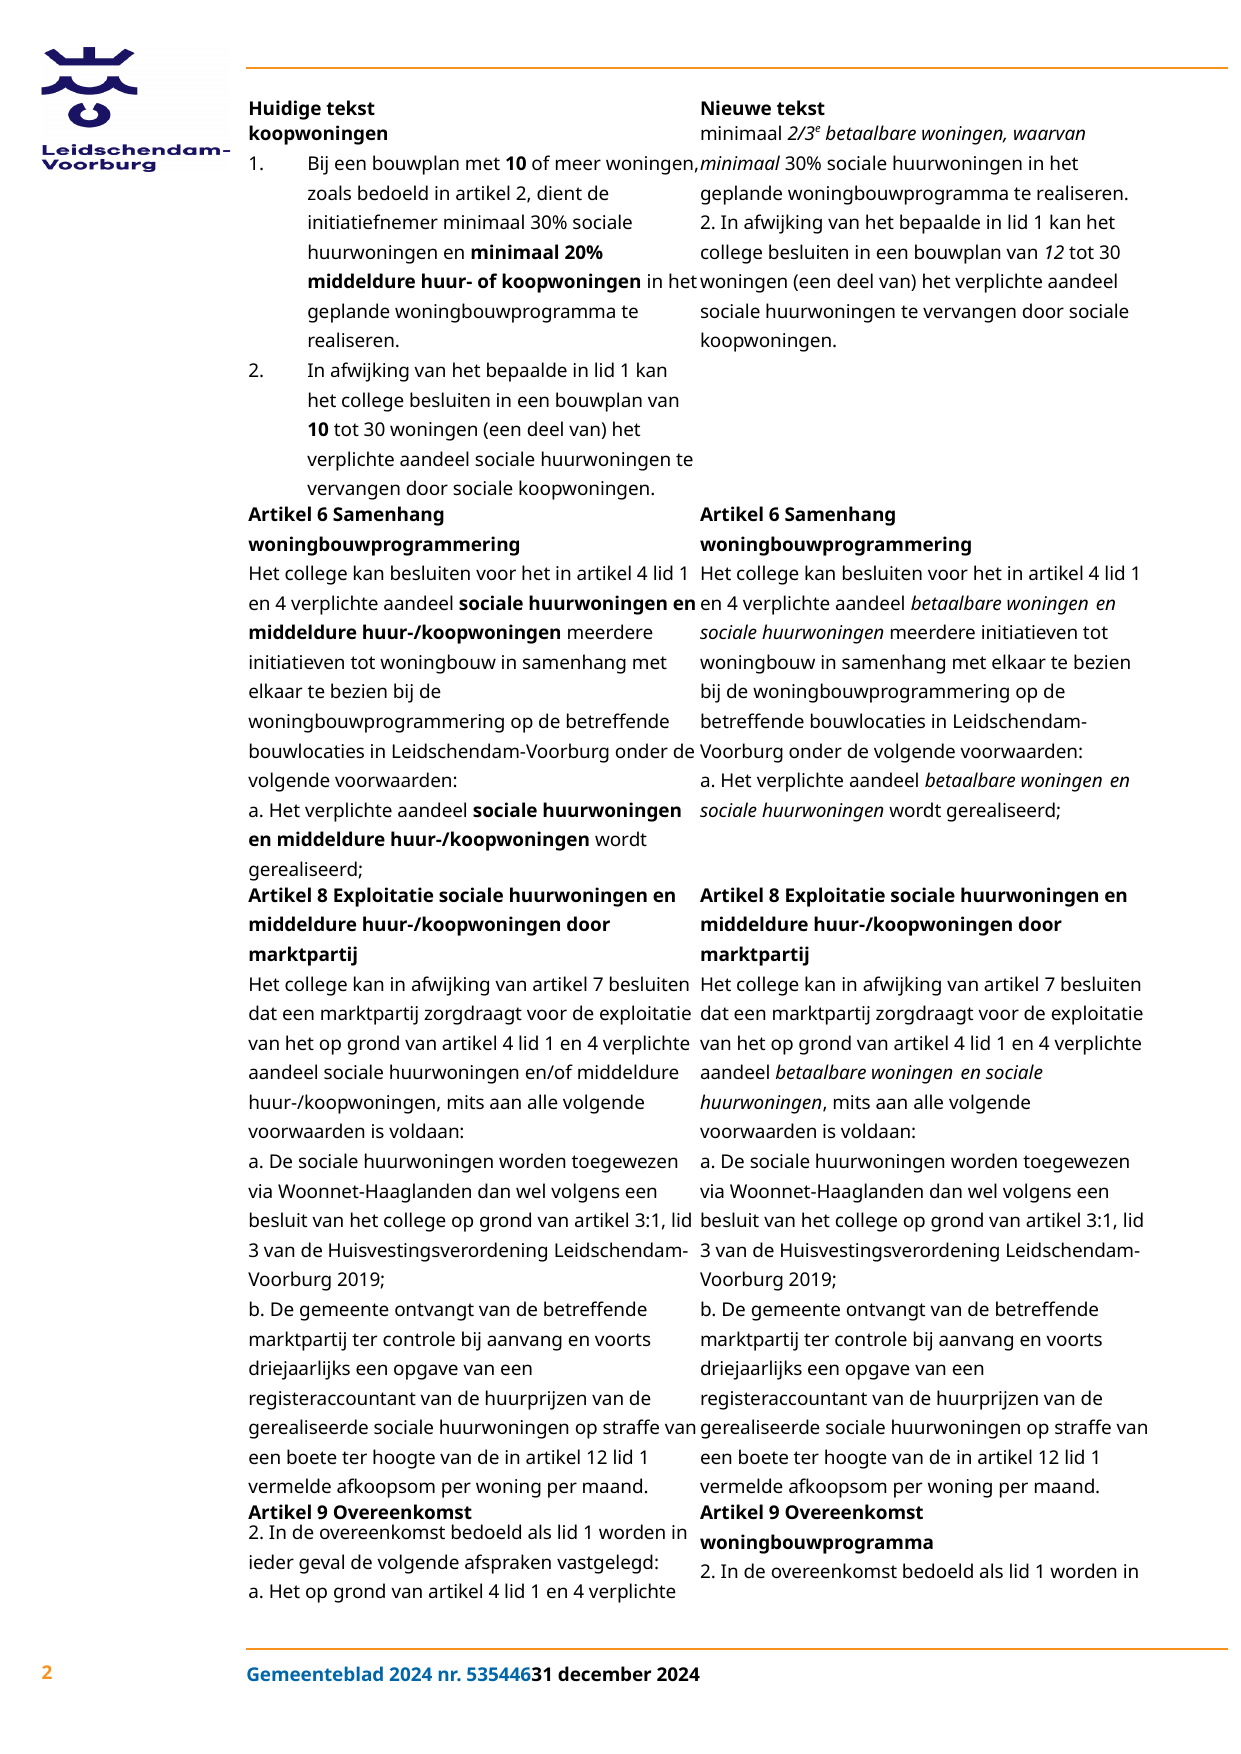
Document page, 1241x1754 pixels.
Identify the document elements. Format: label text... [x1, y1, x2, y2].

picture [41, 47, 231, 172]
table_cell Artikel 9 Overeenkomst woningbouwprogramma 2. In de overeenkomst bedoeld als lid 1 worden in [700, 1499, 1152, 1604]
table_cell Artikel 9 Overeenkomst woningbouwprogramma 2. In de overeenkomst bedoeld als lid 1 worden in ieder geval de volgende afspraken vastgelegd: a. Het op grond van artikel 4 lid 1 en 4 verplichte aandeel sociale huurwoningen en middeldure huur-/ koopwoningen; [248, 1499, 700, 1604]
table_header Huidige tekst [248, 95, 700, 121]
table_cell Artikel 8 Exploitatie sociale huurwoningen en middeldure huur-/koopwoningen door marktpartij Het college kan in afwijking van artikel 7 besluiten dat een marktpartij zorgdraagt voor de exploitatie van het op grond van artikel 4 lid 1 en 4 verplichte aandeel betaalbare woningen en sociale huurwoningen, mits aan alle volgende voorwaarden is voldaan: a. De sociale huurwoningen worden toegewezen via Woonnet-Haaglanden dan wel volgens een besluit van het college op grond van artikel 3:1, lid 3 van de Huisvestingsverordening Leidschendam-Voorburg 2019; b. De gemeente ontvangt van de betreffende marktpartij ter controle bij aanvang en voorts driejaarlijks een opgave van een registeraccountant van de huurprijzen van de gerealiseerde sociale huurwoningen op straffe van een boete ter hoogte van de in artikel 12 lid 1 vermelde afkoopsom per woning per maand. [700, 882, 1152, 1499]
table_cell Artikel 8 Exploitatie sociale huurwoningen en middeldure huur-/koopwoningen door marktpartij Het college kan in afwijking van artikel 7 besluiten dat een marktpartij zorgdraagt voor de exploitatie van het op grond van artikel 4 lid 1 en 4 verplichte aandeel sociale huurwoningen en/of middeldure huur-/koopwoningen, mits aan alle volgende voorwaarden is voldaan: a. De sociale huurwoningen worden toegewezen via Woonnet-Haaglanden dan wel volgens een besluit van het college op grond van artikel 3:1, lid 3 van de Huisvestingsverordening Leidschendam-Voorburg 2019; b. De gemeente ontvangt van de betreffende marktpartij ter controle bij aanvang en voorts driejaarlijks een opgave van een registeraccountant van de huurprijzen van de gerealiseerde sociale huurwoningen op straffe van een boete ter hoogte van de in artikel 12 lid 1 vermelde afkoopsom per woning per maand. [248, 882, 700, 1499]
table_cell Artikel 4 Verplicht aandeel betaalbare woningen 1. Bij een bouwplan met 12 of meer woningen, zoals bedoeld in artikel 2, dient de initiatiefnemer minimaal 2/3e betaalbare woningen, waarvan minimaal 30% sociale huurwoningen in het geplande woningbouwprogramma te realiseren. 2. In afwijking van het bepaalde in lid 1 kan het college besluiten in een bouwplan van 12 tot 30 woningen (een deel van) het verplichte aandeel sociale huurwoningen te vervangen door sociale koopwoningen. [700, 121, 1152, 501]
table_header Nieuwe tekst [700, 95, 1152, 121]
table_cell Artikel 6 Samenhang woningbouwprogrammering Het college kan besluiten voor het in artikel 4 lid 1 en 4 verplichte aandeel sociale huurwoningen en middeldure huur-/koopwoningen meerdere initiatieven tot woningbouw in samenhang met elkaar te bezien bij de woningbouwprogrammering op de betreffende bouwlocaties in Leidschendam-Voorburg onder de volgende voorwaarden: a. Het verplichte aandeel sociale huurwoningen en middeldure huur-/koopwoningen wordt gerealiseerd; [248, 501, 700, 882]
table_cell koopwoningen Bij een bouwplan met 10 of meer woningen, zoals bedoeld in artikel 2, dient de initiatiefnemer minimaal 30% sociale huurwoningen en minimaal 20% middeldure huur- of koopwoningen in het geplande woningbouwprogramma te realiseren. In afwijking van het bepaalde in lid 1 kan het college besluiten in een bouwplan van 10 tot 30 woningen (een deel van) het verplichte aandeel sociale huurwoningen te vervangen door sociale koopwoningen. [248, 121, 700, 501]
table_cell Artikel 6 Samenhang woningbouwprogrammering Het college kan besluiten voor het in artikel 4 lid 1 en 4 verplichte aandeel betaalbare woningen en sociale huurwoningen meerdere initiatieven tot woningbouw in samenhang met elkaar te bezien bij de woningbouwprogrammering op de betreffende bouwlocaties in Leidschendam-Voorburg onder de volgende voorwaarden: a. Het verplichte aandeel betaalbare woningen en sociale huurwoningen wordt gerealiseerd; [700, 501, 1152, 882]
